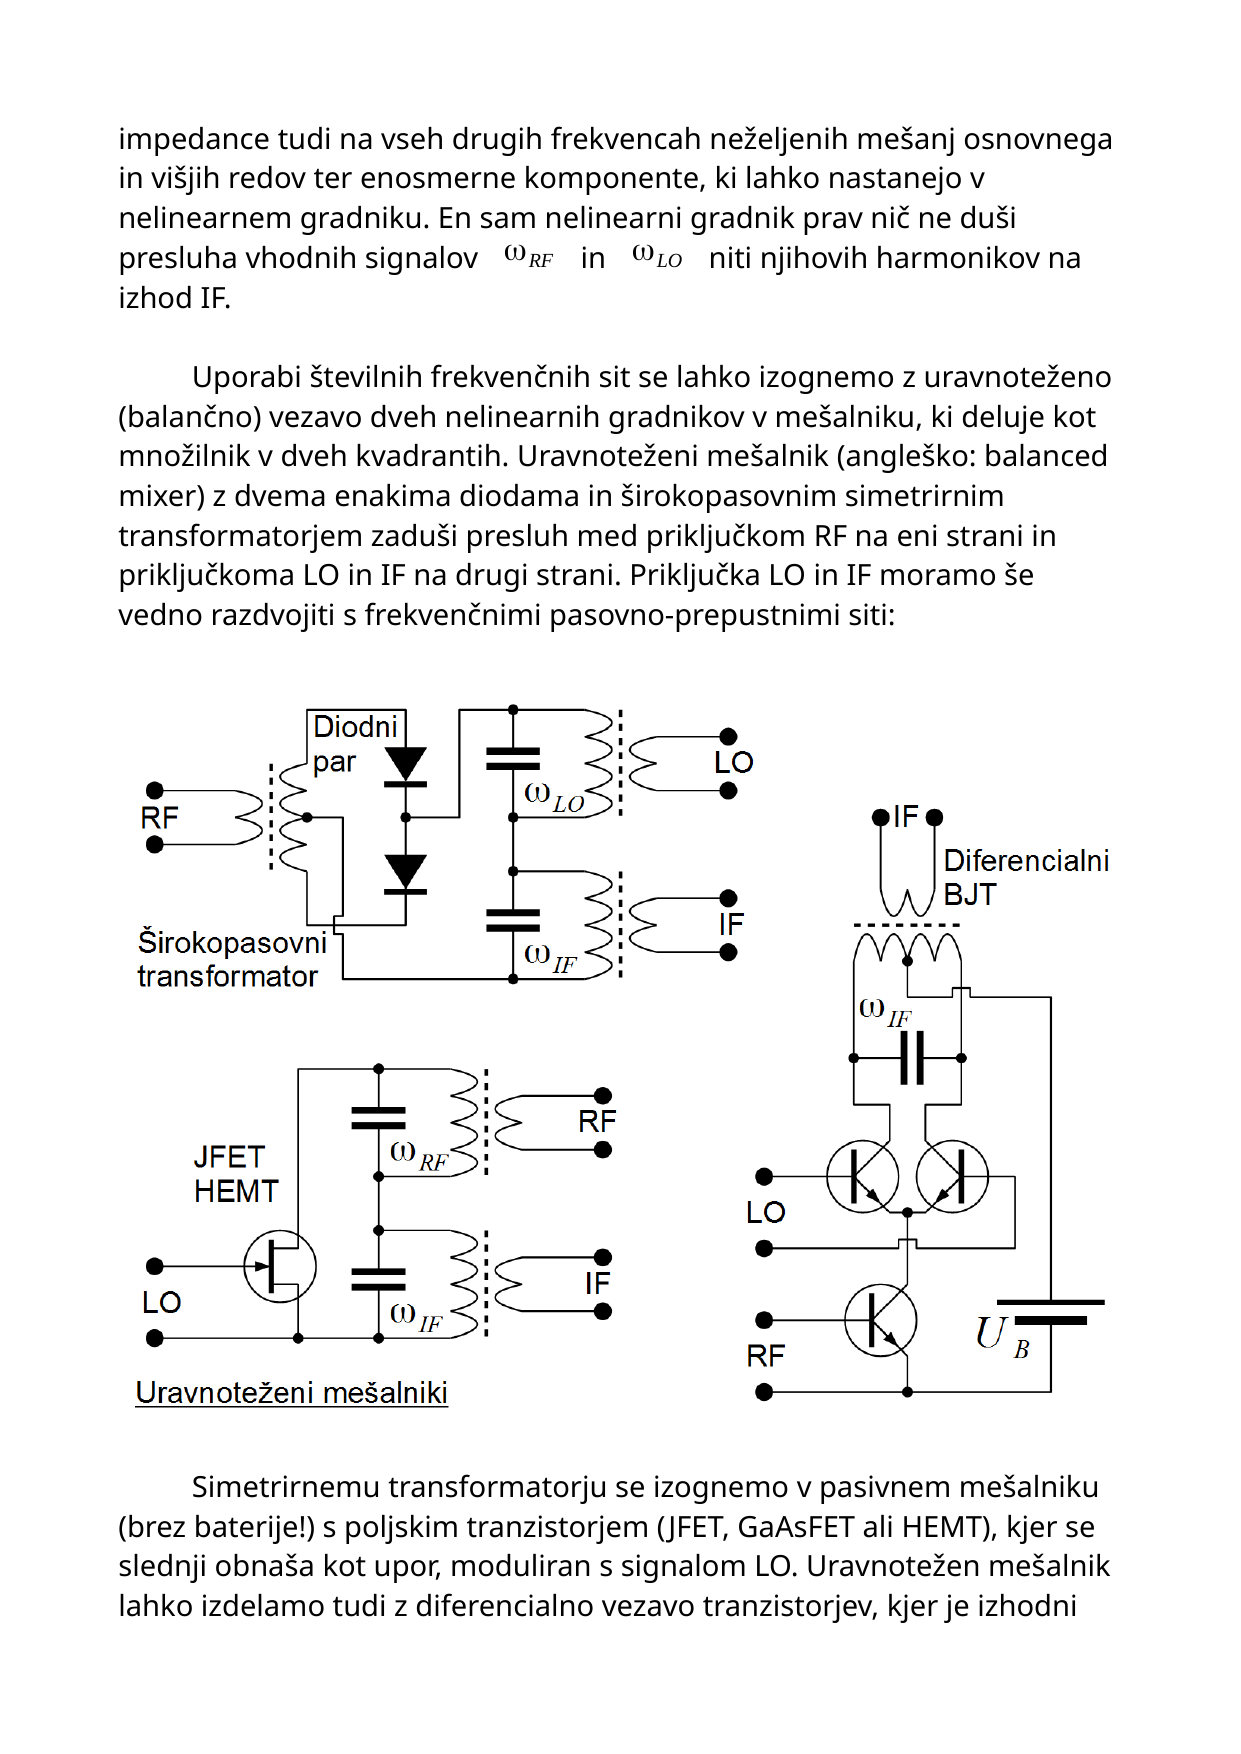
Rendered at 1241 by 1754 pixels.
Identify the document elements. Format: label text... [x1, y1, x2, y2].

text impedance tudi na vseh drugih frekvencah neželjenih mešanj osnovnega in višjih redov ter enosmerne komponente, ki lahko nastanejo v nelinearnem gradniku. En sam nelinearni gradnik prav nič ne duši presluha vhodnih signalov in niti njihovih harmonikov na izhod IF. [118, 118, 1122, 317]
text Simetrirnemu transformatorju se izognemo v pasivnem mešalniku (brez baterije!) s poljskim tranzistorjem (JFET, GaAsFET ali HEMT), kjer se slednji obnaša kot upor, moduliran s signalom LO. Uravnotežen mešalnik lahko izdelamo tudi z diferencialno vezavo tranzistorjev, kjer je izhodni [118, 1466, 1122, 1625]
text Uporabi številnih frekvenčnih sit se lahko izognemo z uravnoteženo (balančno) vezavo dveh nelinearnih gradnikov v mešalniku, ki deluje kot množilnik v dveh kvadrantih. Uravnoteženi mešalnik (angleško: balanced mixer) z dvema enakima diodama in širokopasovnim simetrirnim transformatorjem zaduši presluh med priključkom RF na eni strani in priključkoma LO in IF na drugi strani. Priključka LO in IF moramo še vedno razdvojiti s frekvenčnimi pasovno-prepustnimi siti: [118, 356, 1122, 634]
picture [118, 673, 1122, 1427]
